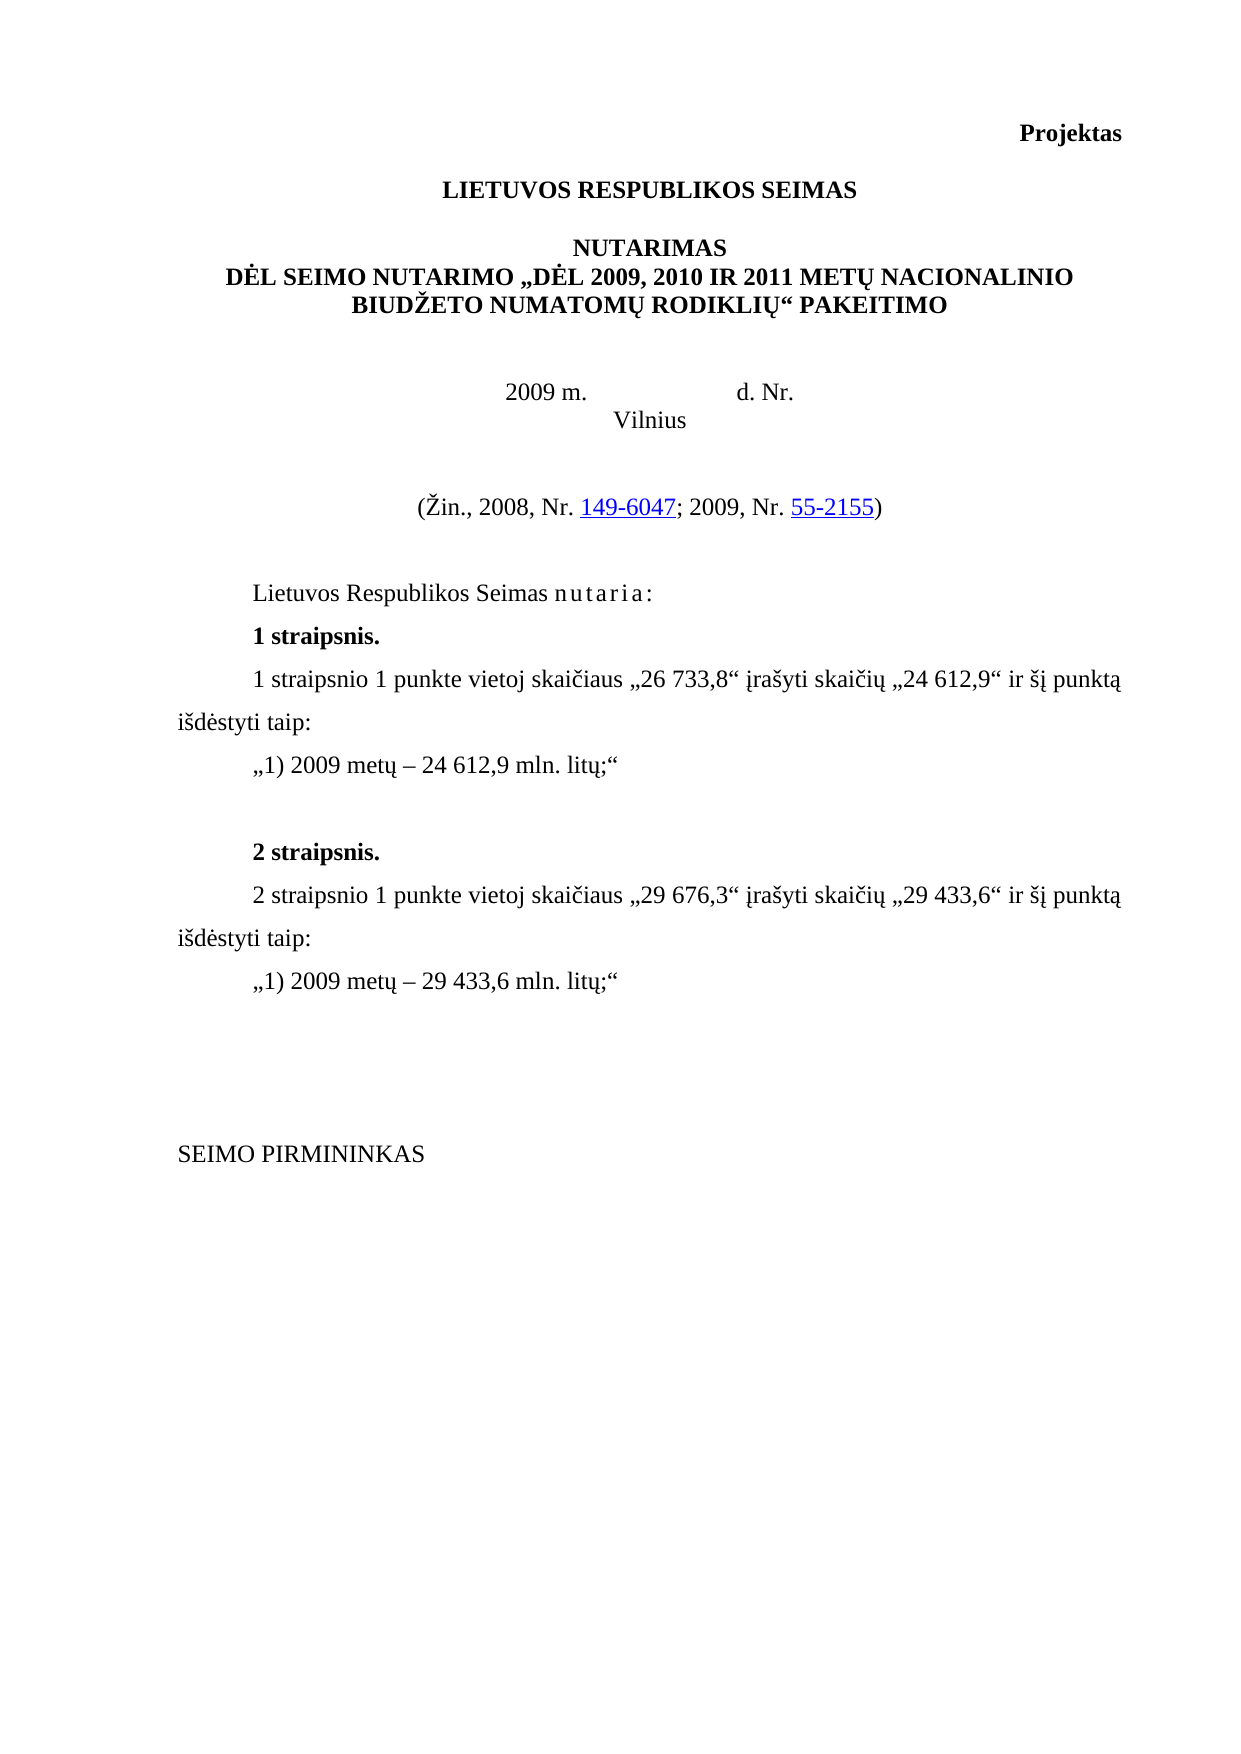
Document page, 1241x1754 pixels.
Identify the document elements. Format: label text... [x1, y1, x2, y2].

text 2009 m. d. Nr. [177, 377, 1122, 406]
text Lietuvos Respublikos Seimas nutaria: [177, 578, 1122, 607]
text 2 straipsnis. [177, 837, 1122, 866]
text „1) 2009 metų – 24 612,9 mln. litų;“ [177, 751, 1122, 779]
text Lietuvos respublikos seimas [177, 176, 1122, 204]
text 1 straipsnis. [177, 621, 1122, 650]
text Nutarimas [177, 233, 1122, 262]
text „1) 2009 metų – 29 433,6 mln. litų;“ [177, 966, 1122, 995]
text Vilnius [177, 406, 1122, 434]
text (Žin., 2008, Nr. 149-6047; 2009, Nr. 55-2155) [177, 492, 1122, 521]
text Seimo pirmininkas [177, 1139, 1122, 1167]
text Dėl Seimo Nutarimo „Dėl 2009, 2010 ir 2011 metų nacionalinio biudžeto numatomų rodiklių“ pakeitimo [177, 262, 1122, 319]
text 1 straipsnio 1 punkte vietoj skaičiaus „26 733,8“ įrašyti skaičių „24 612,9“ ir šį punktą išdėstyti taip: [177, 664, 1122, 736]
text 2 straipsnio 1 punkte vietoj skaičiaus „29 676,3“ įrašyti skaičių „29 433,6“ ir šį punktą išdėstyti taip: [177, 880, 1122, 952]
text Projektas [177, 118, 1122, 147]
